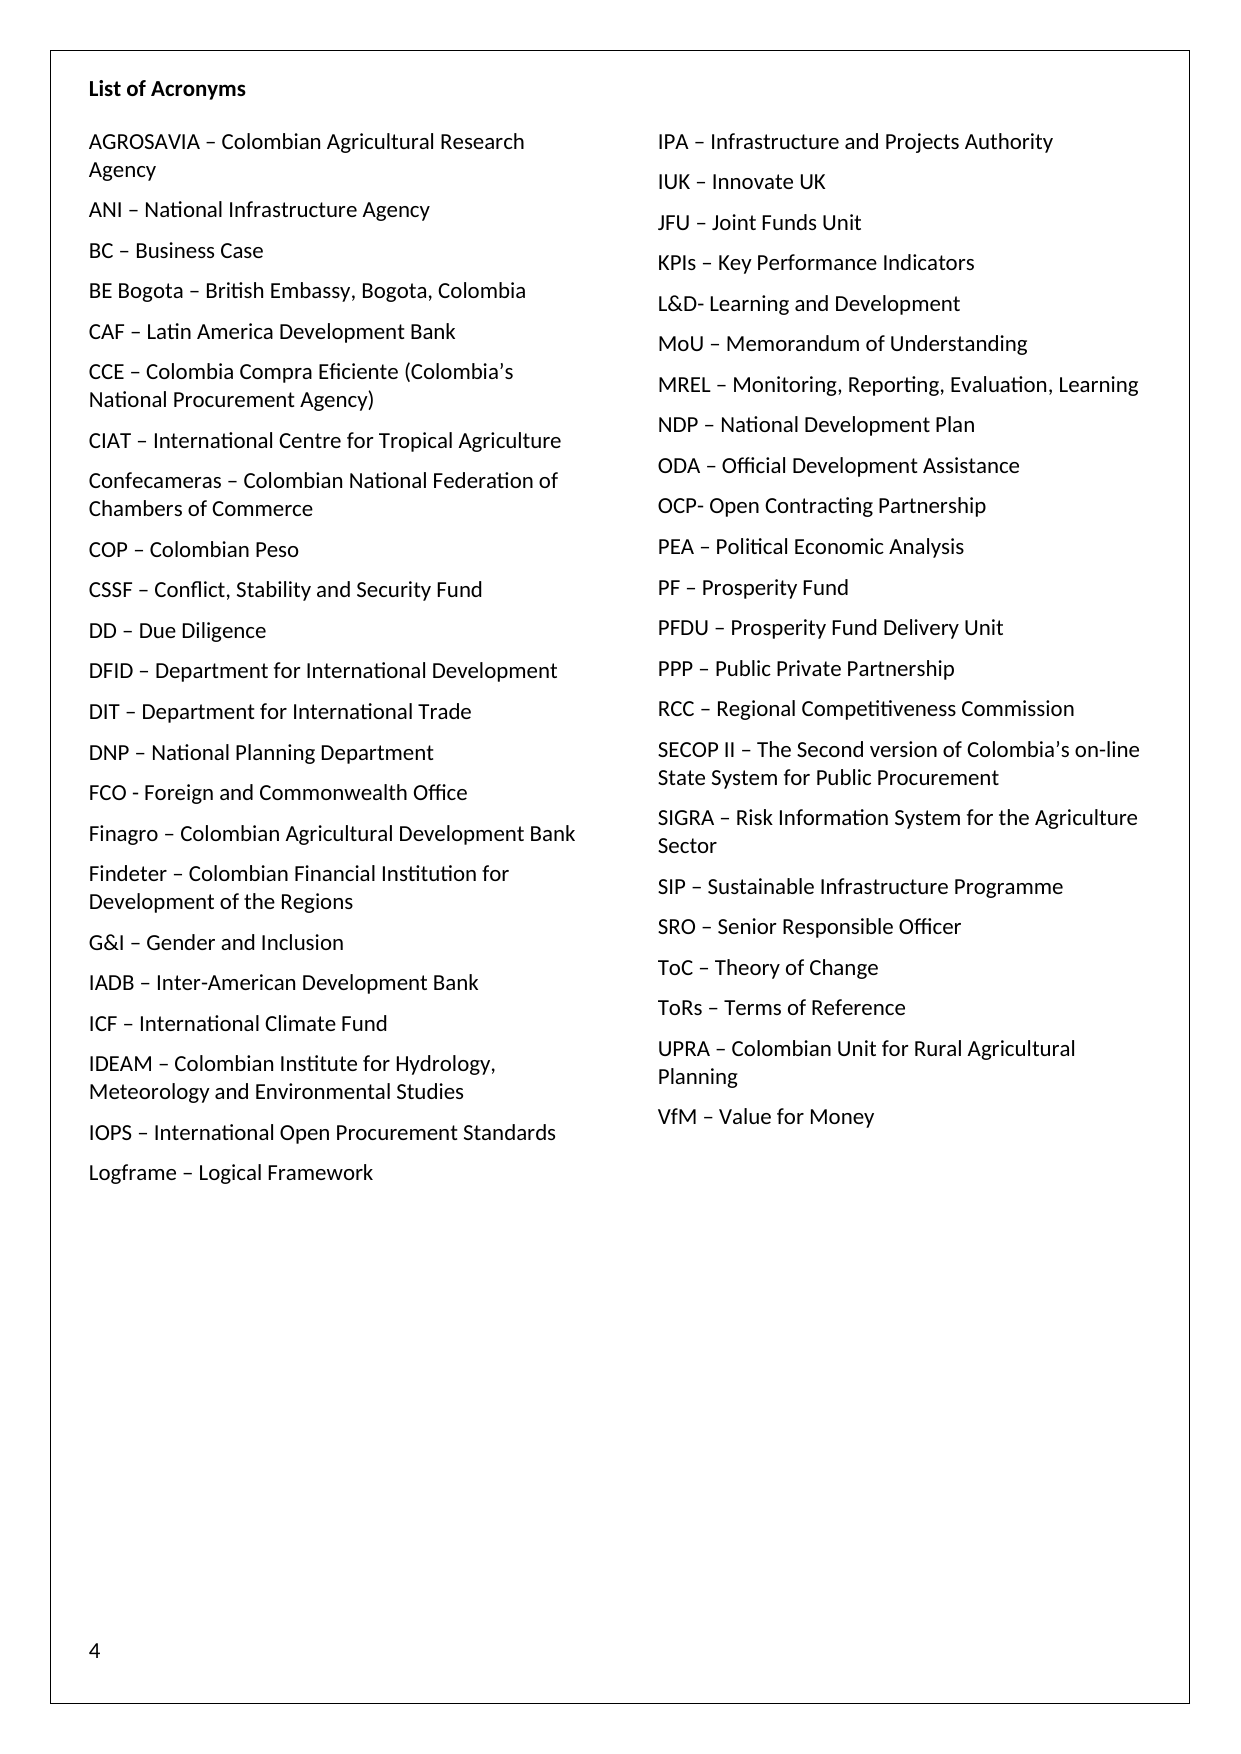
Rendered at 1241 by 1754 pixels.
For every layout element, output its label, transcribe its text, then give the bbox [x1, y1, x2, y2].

text SIGRA – Risk Information System for the Agriculture Sector [658, 803, 1152, 859]
text UPRA – Colombian Unit for Rural Agricultural Planning [658, 1034, 1152, 1090]
text CSSF – Conflict, Stability and Security Fund [89, 576, 583, 604]
text OCP- Open Contracting Partnership [658, 492, 1152, 519]
text SIP – Sustainable Infrastructure Programme [658, 872, 1152, 900]
text G&I – Gender and Inclusion [89, 928, 583, 956]
text NDP – National Development Plan [658, 411, 1152, 438]
text CIAT – International Centre for Tropical Agriculture [89, 426, 583, 454]
text PF – Prosperity Fund [658, 573, 1152, 601]
text IOPS – International Open Procurement Standards [89, 1118, 583, 1146]
text IUK – Innovate UK [658, 167, 1152, 195]
text MREL – Monitoring, Reporting, Evaluation, Learning [658, 370, 1152, 398]
text IADB – Inter-American Development Bank [89, 968, 583, 996]
text IPA – Infrastructure and Projects Authority [658, 127, 1152, 155]
text MoU – Memorandum of Understanding [658, 329, 1152, 357]
text List of Acronyms [89, 74, 1152, 102]
text COP – Colombian Peso [89, 535, 583, 563]
text DIT – Department for International Trade [89, 697, 583, 725]
text SRO – Senior Responsible Officer [658, 912, 1152, 940]
text Confecameras – Colombian National Federation of Chambers of Commerce [89, 467, 583, 523]
text CCE – Colombia Compra Eficiente (Colombia’s National Procurement Agency) [89, 357, 583, 413]
text Logframe – Logical Framework [89, 1158, 1152, 1186]
text DFID – Department for International Development [89, 657, 583, 685]
text BC – Business Case [89, 236, 583, 264]
text DNP – National Planning Department [89, 738, 583, 766]
text PPP – Public Private Partnership [658, 654, 1152, 682]
text AGROSAVIA – Colombian Agricultural Research Agency [89, 127, 583, 183]
text ToRs – Terms of Reference [658, 993, 1152, 1021]
text BE Bogota – British Embassy, Bogota, Colombia [89, 276, 583, 304]
text PFDU – Prosperity Fund Delivery Unit [658, 613, 1152, 641]
text ANI – National Infrastructure Agency [89, 195, 583, 223]
text KPIs – Key Performance Indicators [658, 248, 1152, 276]
text DD – Due Diligence [89, 616, 583, 644]
text Findeter – Colombian Financial Institution for Development of the Regions [89, 859, 583, 915]
text JFU – Joint Funds Unit [658, 208, 1152, 236]
text L&D- Learning and Development [658, 289, 1152, 317]
text ToC – Theory of Change [658, 953, 1152, 981]
text CAF – Latin America Development Bank [89, 317, 583, 345]
text IDEAM – Colombian Institute for Hydrology, Meteorology and Environmental Studies [89, 1049, 583, 1105]
text ODA – Official Development Assistance [658, 451, 1152, 479]
text RCC – Regional Competitiveness Commission [658, 694, 1152, 722]
text FCO - Foreign and Commonwealth Office [89, 778, 583, 806]
text Finagro – Colombian Agricultural Development Bank [89, 819, 583, 847]
text SECOP II – The Second version of Colombia’s on-line State System for Public Procurement [658, 735, 1152, 791]
text VfM – Value for Money [658, 1102, 1152, 1130]
text PEA – Political Economic Analysis [658, 532, 1152, 560]
text ICF – International Climate Fund [89, 1009, 583, 1037]
